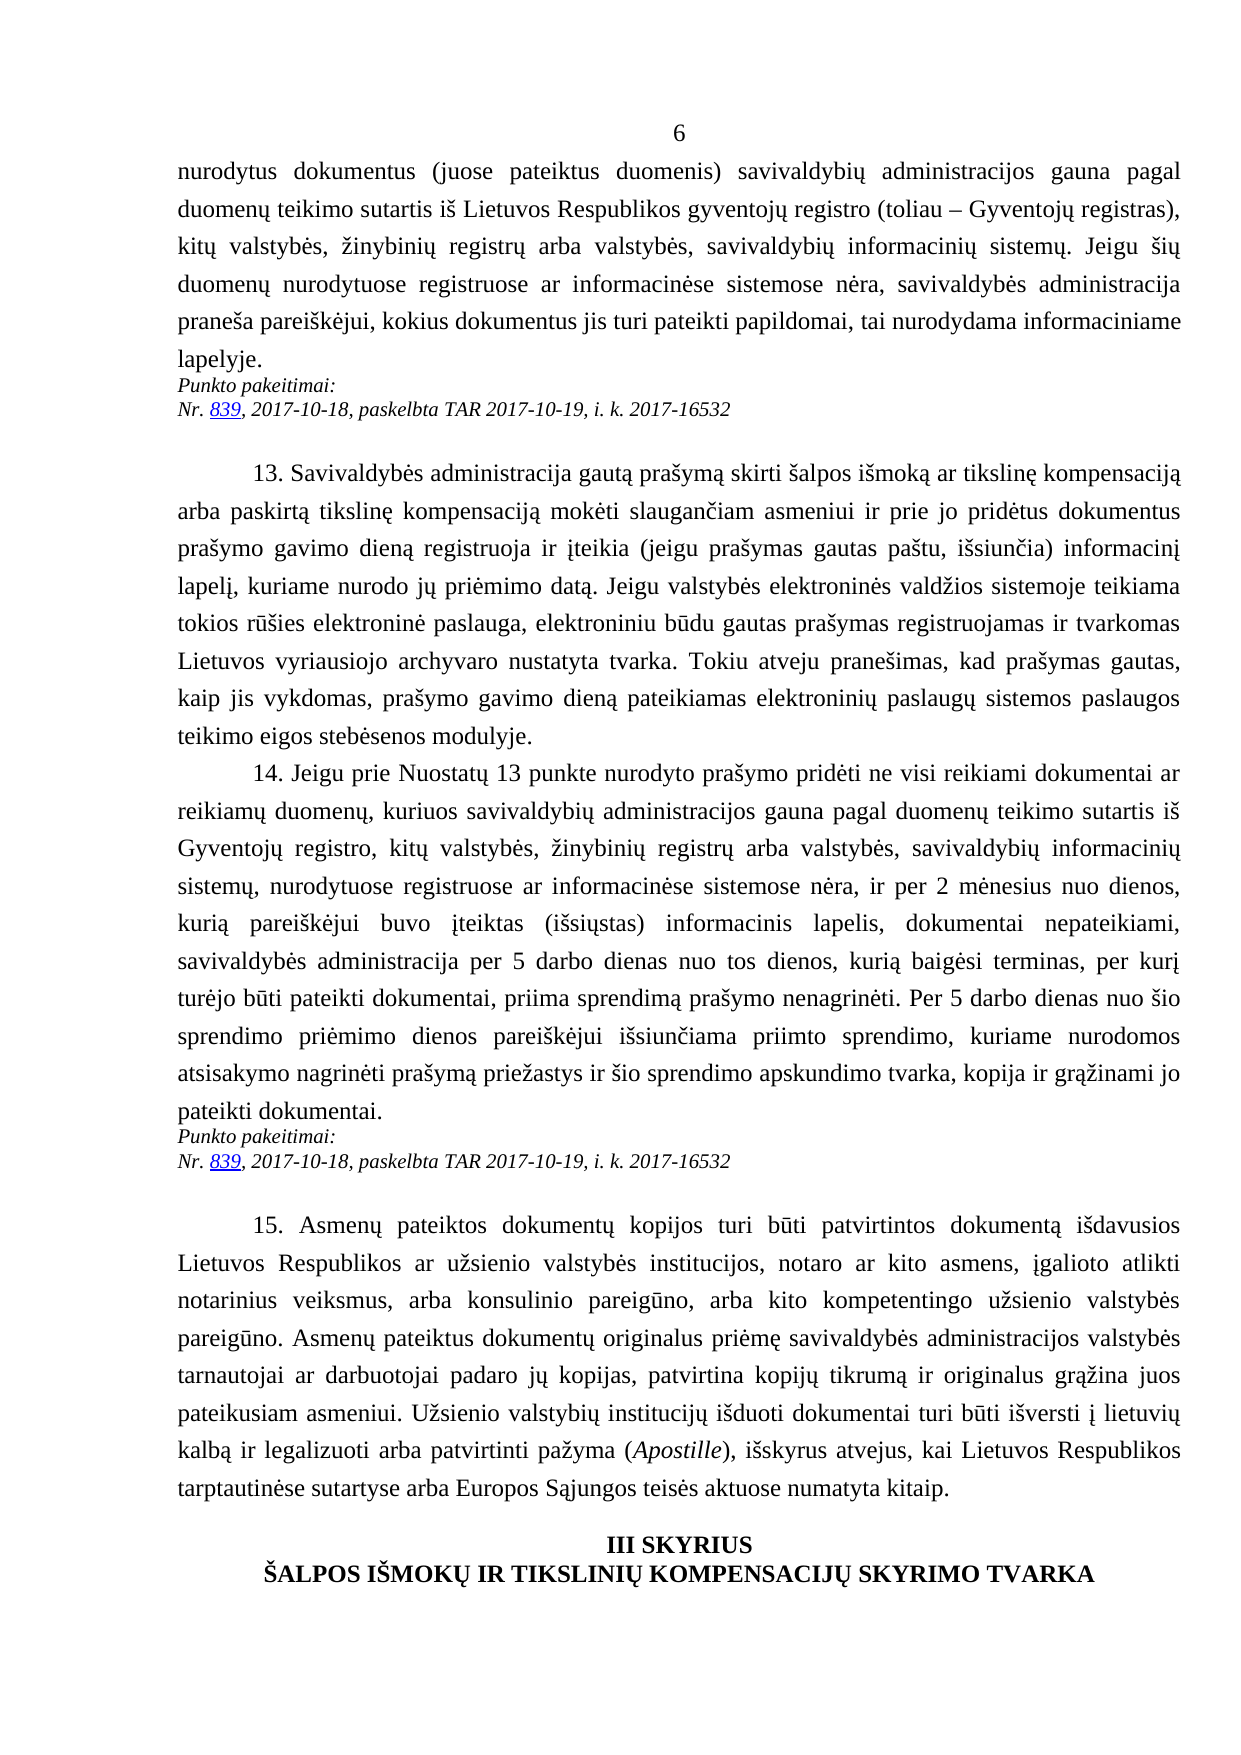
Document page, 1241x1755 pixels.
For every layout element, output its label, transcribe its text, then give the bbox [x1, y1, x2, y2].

text 15. Asmenų pateiktos dokumentų kopijos turi būti patvirtintos dokumentą išdavusios Lietuvos Respublikos ar užsienio valstybės institucijos, notaro ar kito asmens, įgalioto atlikti notarinius veiksmus, arba konsulinio pareigūno, arba kito kompetentingo užsienio valstybės pareigūno. Asmenų pateiktus dokumentų originalus priėmę savivaldybės administracijos valstybės tarnautojai ar darbuotojai padaro jų kopijas, patvirtina kopijų tikrumą ir originalus grąžina juos pateikusiam asmeniui. Užsienio valstybių institucijų išduoti dokumentai turi būti išversti į lietuvių kalbą ir legalizuoti arba patvirtinti pažyma (Apostille), išskyrus atvejus, kai Lietuvos Respublikos tarptautinėse sutartyse arba Europos Sąjungos teisės aktuose numatyta kitaip. [177, 1201, 1181, 1501]
text Punkto pakeitimai: [177, 373, 1181, 397]
text 13. Savivaldybės administracija gautą prašymą skirti šalpos išmoką ar tikslinę kompensaciją arba paskirtą tikslinę kompensaciją mokėti slaugančiam asmeniui ir prie jo pridėtus dokumentus prašymo gavimo dieną registruoja ir įteikia (jeigu prašymas gautas paštu, išsiunčia) informacinį lapelį, kuriame nurodo jų priėmimo datą. Jeigu valstybės elektroninės valdžios sistemoje teikiama tokios rūšies elektroninė paslauga, elektroniniu būdu gautas prašymas registruojamas ir tvarkomas Lietuvos vyriausiojo archyvaro nustatyta tvarka. Tokiu atveju pranešimas, kad prašymas gautas, kaip jis vykdomas, prašymo gavimo dieną pateikiamas elektroninių paslaugų sistemos paslaugos teikimo eigos stebėsenos modulyje. [177, 449, 1181, 749]
text ŠALPOS IŠMOKŲ IR TIKSLINIŲ KOMPENSACIJŲ SKYRIMO TVARKA [177, 1559, 1181, 1588]
text III SKYRIUS [177, 1530, 1181, 1559]
text 14. Jeigu prie Nuostatų 13 punkte nurodyto prašymo pridėti ne visi reikiami dokumentai ar reikiamų duomenų, kuriuos savivaldybių administracijos gauna pagal duomenų teikimo sutartis iš Gyventojų registro, kitų valstybės, žinybinių registrų arba valstybės, savivaldybių informacinių sistemų, nurodytuose registruose ar informacinėse sistemose nėra, ir per 2 mėnesius nuo dienos, kurią pareiškėjui buvo įteiktas (išsiųstas) informacinis lapelis, dokumentai nepateikiami, savivaldybės administracija per 5 darbo dienas nuo tos dienos, kurią baigėsi terminas, per kurį turėjo būti pateikti dokumentai, priima sprendimą prašymo nenagrinėti. Per 5 darbo dienas nuo šio sprendimo priėmimo dienos pareiškėjui išsiunčiama priimto sprendimo, kuriame nurodomos atsisakymo nagrinėti prašymą priežastys ir šio sprendimo apskundimo tvarka, kopija ir grąžinami jo pateikti dokumentai. [177, 749, 1181, 1124]
text Punkto pakeitimai: [177, 1124, 1181, 1148]
text Nr. 839, 2017-10-18, paskelbta TAR 2017-10-19, i. k. 2017-16532 [177, 1148, 1181, 1173]
text Nr. 839, 2017-10-18, paskelbta TAR 2017-10-19, i. k. 2017-16532 [177, 397, 1181, 421]
text nurodytus dokumentus (juose pateiktus duomenis) savivaldybių administracijos gauna pagal duomenų teikimo sutartis iš Lietuvos Respublikos gyventojų registro (toliau – Gyventojų registras), kitų valstybės, žinybinių registrų arba valstybės, savivaldybių informacinių sistemų. Jeigu šių duomenų nurodytuose registruose ar informacinėse sistemose nėra, savivaldybės administracija praneša pareiškėjui, kokius dokumentus jis turi pateikti papildomai, tai nurodydama informaciniame lapelyje. [177, 148, 1181, 373]
